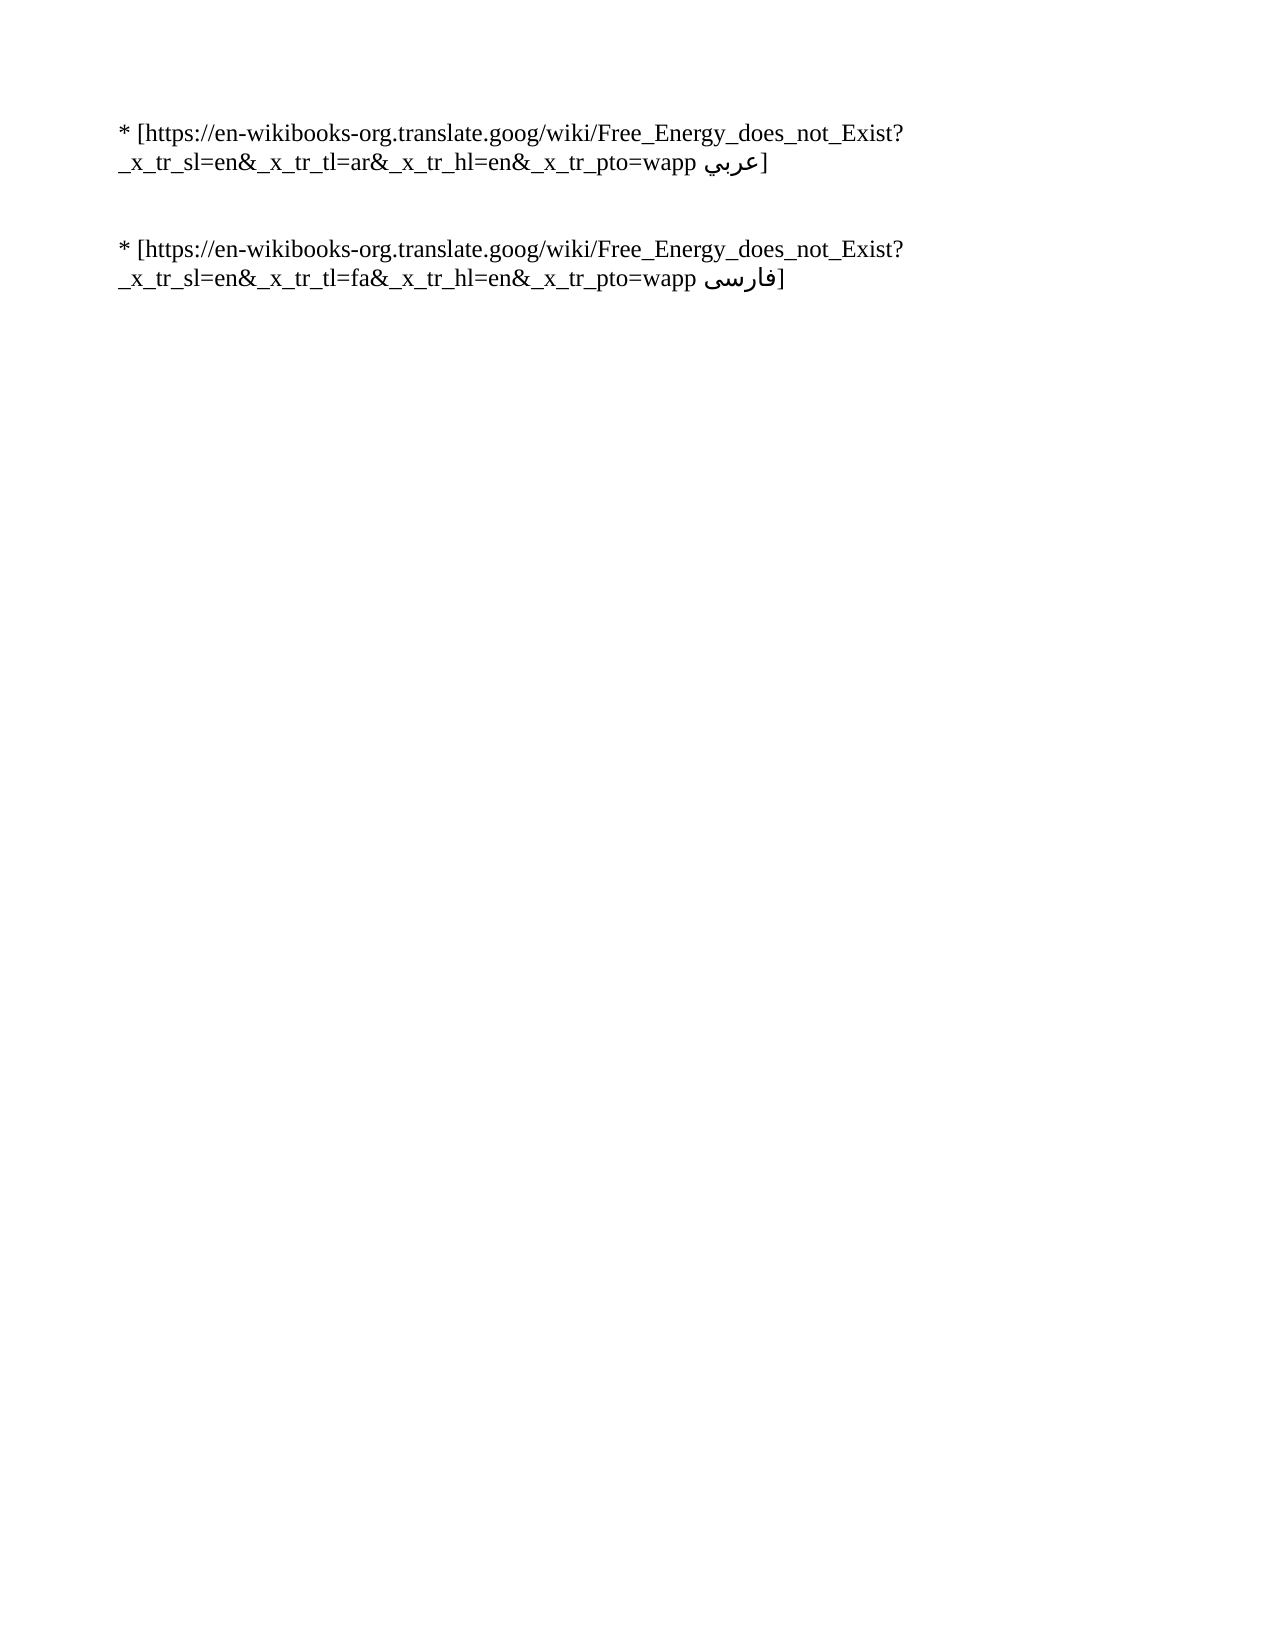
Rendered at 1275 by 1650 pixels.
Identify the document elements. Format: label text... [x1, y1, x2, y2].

text * [https://en-wikibooks-org.translate.goog/wiki/Free_Energy_does_not_Exist?_x_tr_sl=en&_x_tr_tl=fa&_x_tr_hl=en&_x_tr_pto=wapp فارسی] [118, 234, 1157, 296]
text * [https://en-wikibooks-org.translate.goog/wiki/Free_Energy_does_not_Exist?_x_tr_sl=en&_x_tr_tl=ar&_x_tr_hl=en&_x_tr_pto=wapp عربي] [118, 118, 1157, 180]
